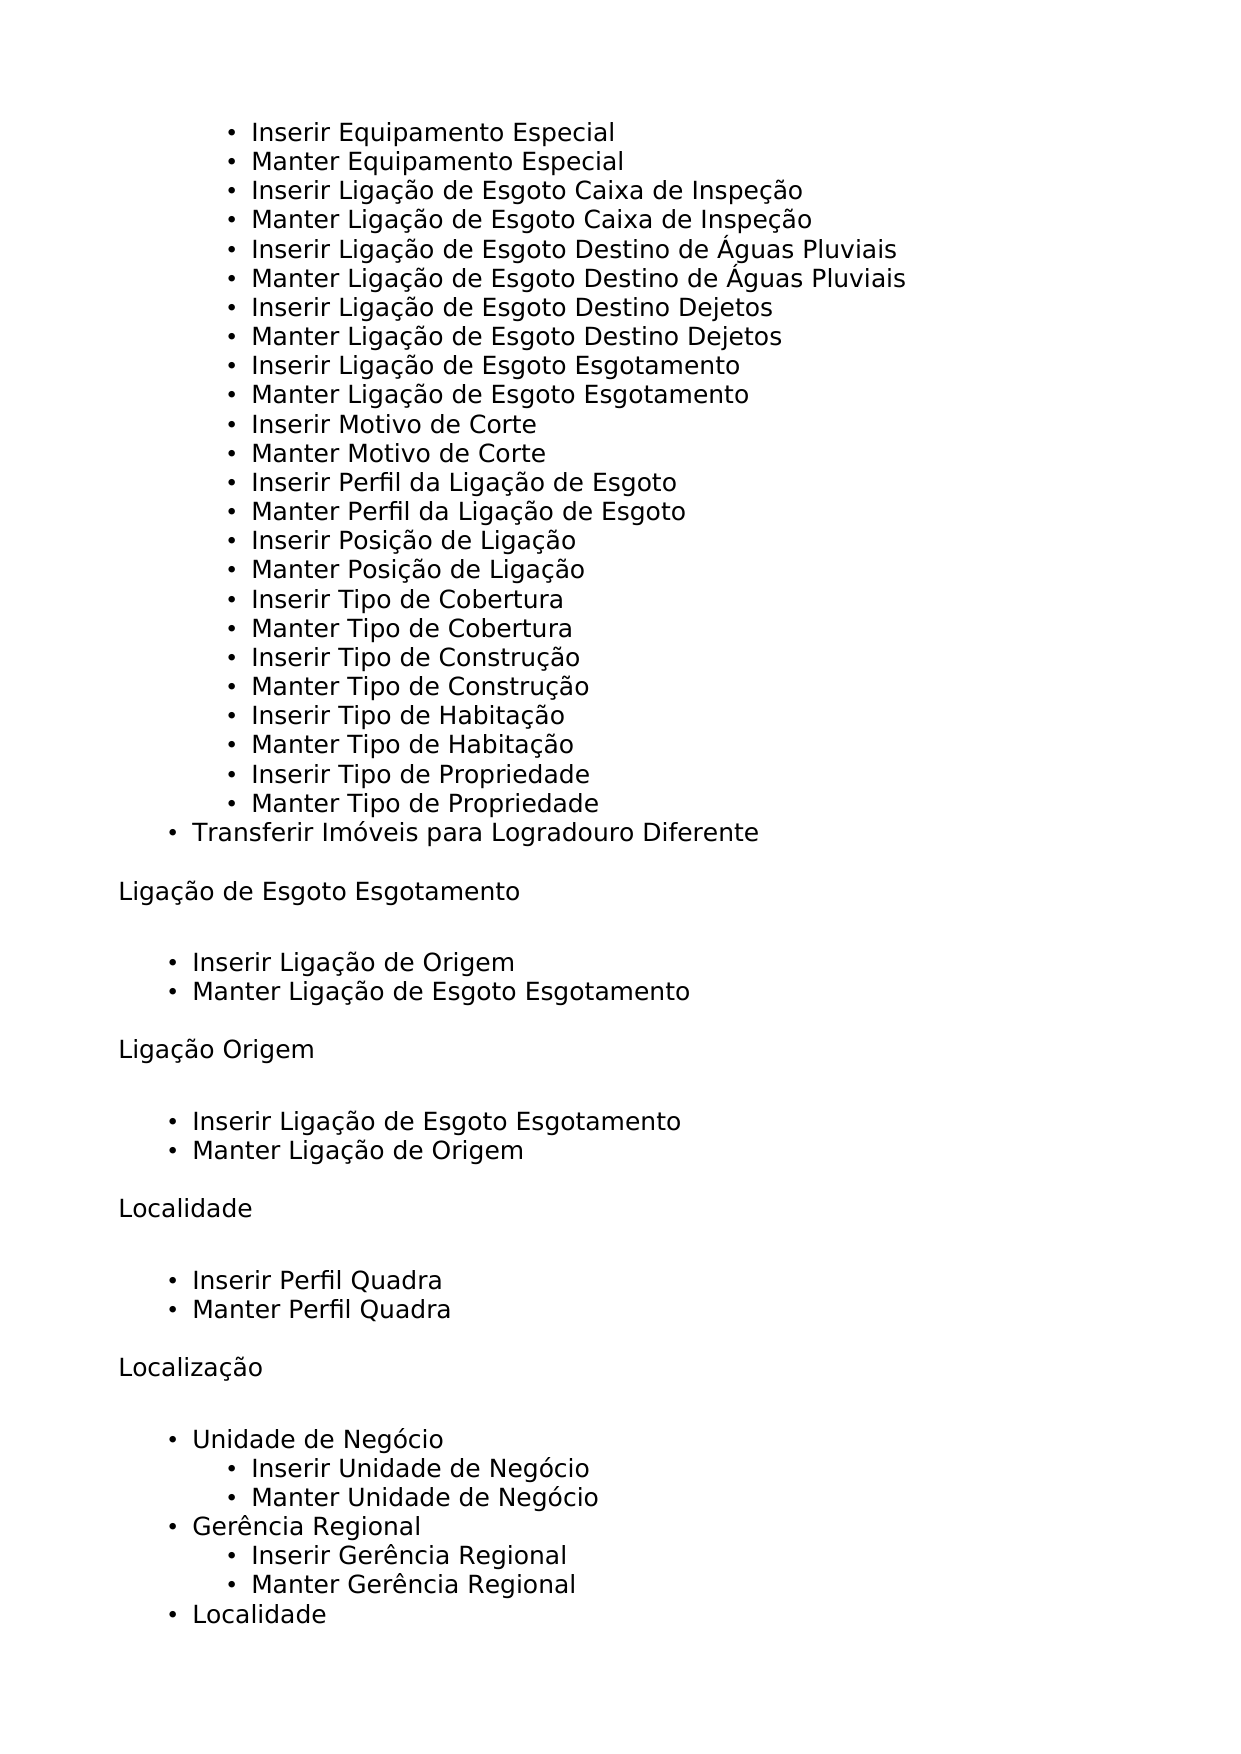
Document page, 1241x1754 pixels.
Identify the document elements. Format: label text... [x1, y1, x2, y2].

list Inserir Tipo de Construção [236, 643, 1122, 672]
list Inserir Ligação de Origem [177, 948, 1122, 977]
list Manter Tipo de Cobertura [236, 614, 1122, 643]
list Manter Ligação de Esgoto Esgotamento [177, 977, 1122, 1006]
list Gerência Regional [177, 1512, 1122, 1541]
list Inserir Ligação de Esgoto Esgotamento [177, 1107, 1122, 1136]
list Transferir Imóveis para Logradouro Diferente [177, 818, 1122, 847]
list Manter Unidade de Negócio [236, 1483, 1122, 1512]
list Manter Posição de Ligação [236, 556, 1122, 585]
list Inserir Gerência Regional [236, 1541, 1122, 1571]
list Manter Ligação de Esgoto Esgotamento [236, 381, 1122, 410]
list Manter Ligação de Esgoto Destino de Águas Pluviais [236, 264, 1122, 293]
list Unidade de Negócio [177, 1425, 1122, 1454]
list Inserir Tipo de Cobertura [236, 585, 1122, 614]
list Inserir Tipo de Habitação [236, 701, 1122, 731]
list Manter Tipo de Propriedade [236, 789, 1122, 818]
list Manter Ligação de Origem [177, 1136, 1122, 1165]
list Inserir Perfil Quadra [177, 1266, 1122, 1295]
list Inserir Ligação de Esgoto Caixa de Inspeção [236, 176, 1122, 206]
list Manter Perfil da Ligação de Esgoto [236, 497, 1122, 526]
list Inserir Ligação de Esgoto Esgotamento [236, 351, 1122, 381]
list Manter Equipamento Especial [236, 147, 1122, 176]
list Inserir Motivo de Corte [236, 410, 1122, 439]
text Ligação Origem [118, 1036, 1122, 1065]
list Manter Motivo de Corte [236, 439, 1122, 468]
text Ligação de Esgoto Esgotamento [118, 877, 1122, 906]
list Inserir Ligação de Esgoto Destino de Águas Pluviais [236, 235, 1122, 264]
list Inserir Perfil da Ligação de Esgoto [236, 468, 1122, 497]
list Inserir Equipamento Especial [236, 118, 1122, 147]
list Manter Gerência Regional [236, 1571, 1122, 1600]
list Inserir Posição de Ligação [236, 526, 1122, 556]
list Inserir Ligação de Esgoto Destino Dejetos [236, 293, 1122, 322]
text Localidade [118, 1195, 1122, 1224]
list Inserir Unidade de Negócio [236, 1454, 1122, 1483]
list Manter Tipo de Construção [236, 672, 1122, 701]
text Localização [118, 1354, 1122, 1383]
list Manter Perfil Quadra [177, 1295, 1122, 1324]
list Localidade [177, 1600, 1122, 1629]
list Manter Ligação de Esgoto Destino Dejetos [236, 322, 1122, 351]
list Inserir Tipo de Propriedade [236, 760, 1122, 789]
list Manter Ligação de Esgoto Caixa de Inspeção [236, 206, 1122, 235]
list Manter Tipo de Habitação [236, 731, 1122, 760]
